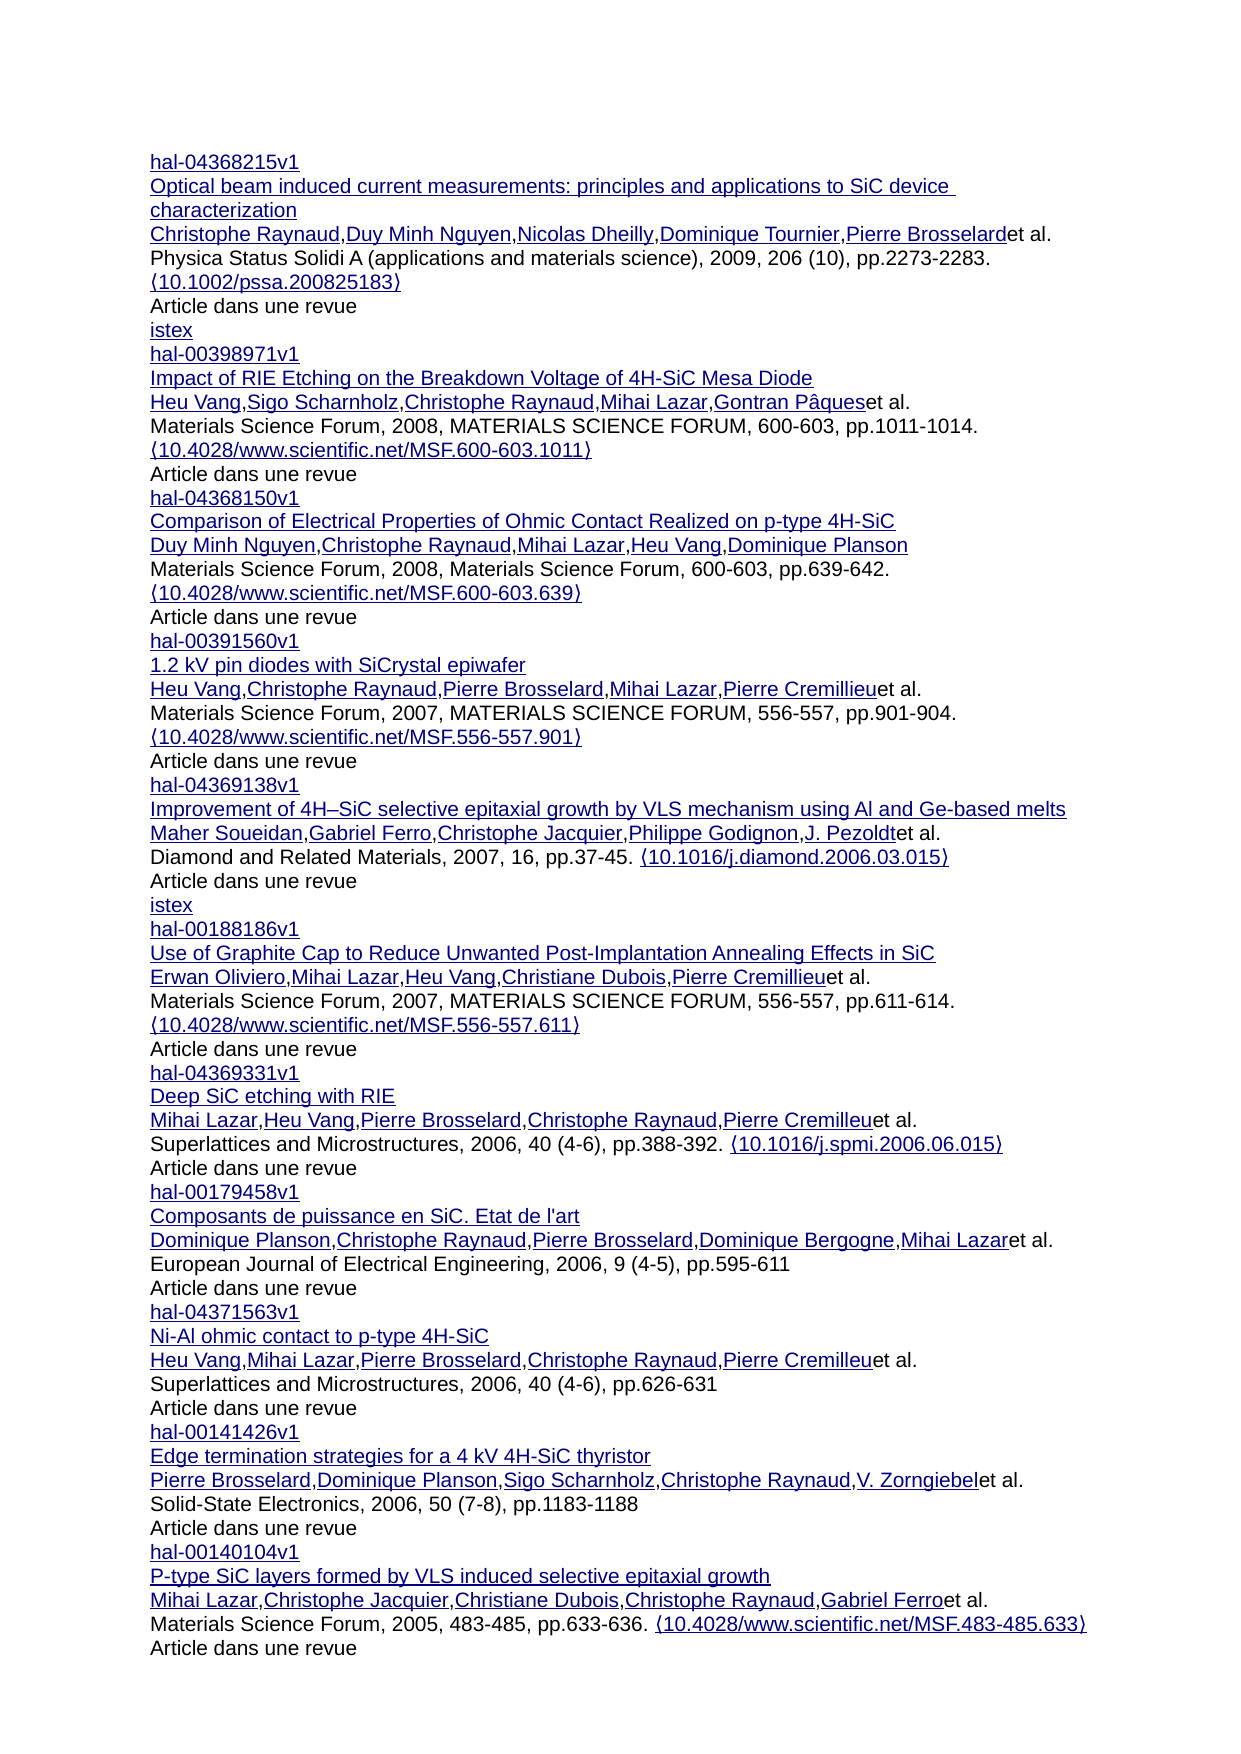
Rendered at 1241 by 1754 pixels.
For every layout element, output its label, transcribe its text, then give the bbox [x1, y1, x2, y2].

table_cell 1.2 kV pin diodes with SiCrystal epiwafer Heu Vang,Christophe Raynaud,Pierre Brosselard,Mihai Lazar,Pierre Cremillieuet al. Materials Science Forum, 2007, MATERIALS SCIENCE FORUM, 556-557, pp.901-904. ⟨10.4028/www.scientific.net/MSF.556-557.901⟩ Article dans une revue hal-04369138v1 [150, 653, 1090, 797]
table_cell Edge termination strategies for a 4 kV 4H-SiC thyristor Pierre Brosselard,Dominique Planson,Sigo Scharnholz,Christophe Raynaud,V. Zorngiebelet al. Solid-State Electronics, 2006, 50 (7-8), pp.1183-1188 Article dans une revue hal-00140104v1 [150, 1444, 1090, 1563]
table_cell Impact of RIE Etching on the Breakdown Voltage of 4H-SiC Mesa Diode Heu Vang,Sigo Scharnholz,Christophe Raynaud,Mihai Lazar,Gontran Pâqueset al. Materials Science Forum, 2008, MATERIALS SCIENCE FORUM, 600-603, pp.1011-1014. ⟨10.4028/www.scientific.net/MSF.600-603.1011⟩ Article dans une revue hal-04368150v1 [150, 366, 1090, 509]
table_cell P-type SiC layers formed by VLS induced selective epitaxial growth Mihai Lazar,Christophe Jacquier,Christiane Dubois,Christophe Raynaud,Gabriel Ferroet al. Materials Science Forum, 2005, 483-485, pp.633-636. ⟨10.4028/www.scientific.net/MSF.483-485.633⟩ Article dans une revue [150, 1564, 1090, 1659]
table_cell hal-04368215v1 [150, 150, 1090, 174]
table_cell Optical beam induced current measurements: principles and applications to SiC device characterization Christophe Raynaud,Duy Minh Nguyen,Nicolas Dheilly,Dominique Tournier,Pierre Brosselardet al. Physica Status Solidi A (applications and materials science), 2009, 206 (10), pp.2273-2283. ⟨10.1002/pssa.200825183⟩ Article dans une revue istex hal-00398971v1 [150, 174, 1090, 366]
table_cell Deep SiC etching with RIE Mihai Lazar,Heu Vang,Pierre Brosselard,Christophe Raynaud,Pierre Cremilleuet al. Superlattices and Microstructures, 2006, 40 (4-6), pp.388-392. ⟨10.1016/j.spmi.2006.06.015⟩ Article dans une revue hal-00179458v1 [150, 1084, 1090, 1204]
table_cell Ni-Al ohmic contact to p-type 4H-SiC Heu Vang,Mihai Lazar,Pierre Brosselard,Christophe Raynaud,Pierre Cremilleuet al. Superlattices and Microstructures, 2006, 40 (4-6), pp.626-631 Article dans une revue hal-00141426v1 [150, 1324, 1090, 1444]
table_cell Improvement of 4H–SiC selective epitaxial growth by VLS mechanism using Al and Ge-based melts Maher Soueidan,Gabriel Ferro,Christophe Jacquier,Philippe Godignon,J. Pezoldtet al. Diamond and Related Materials, 2007, 16, pp.37-45. ⟨10.1016/j.diamond.2006.03.015⟩ Article dans une revue istex hal-00188186v1 [150, 797, 1090, 941]
table_cell Use of Graphite Cap to Reduce Unwanted Post-Implantation Annealing Effects in SiC Erwan Oliviero,Mihai Lazar,Heu Vang,Christiane Dubois,Pierre Cremillieuet al. Materials Science Forum, 2007, MATERIALS SCIENCE FORUM, 556-557, pp.611-614. ⟨10.4028/www.scientific.net/MSF.556-557.611⟩ Article dans une revue hal-04369331v1 [150, 941, 1090, 1084]
table_cell Composants de puissance en SiC. Etat de l'art Dominique Planson,Christophe Raynaud,Pierre Brosselard,Dominique Bergogne,Mihai Lazaret al. European Journal of Electrical Engineering, 2006, 9 (4-5), pp.595-611 Article dans une revue hal-04371563v1 [150, 1204, 1090, 1324]
table_cell Comparison of Electrical Properties of Ohmic Contact Realized on p-type 4H-SiC Duy Minh Nguyen,Christophe Raynaud,Mihai Lazar,Heu Vang,Dominique Planson Materials Science Forum, 2008, Materials Science Forum, 600-603, pp.639-642. ⟨10.4028/www.scientific.net/MSF.600-603.639⟩ Article dans une revue hal-00391560v1 [150, 509, 1090, 653]
